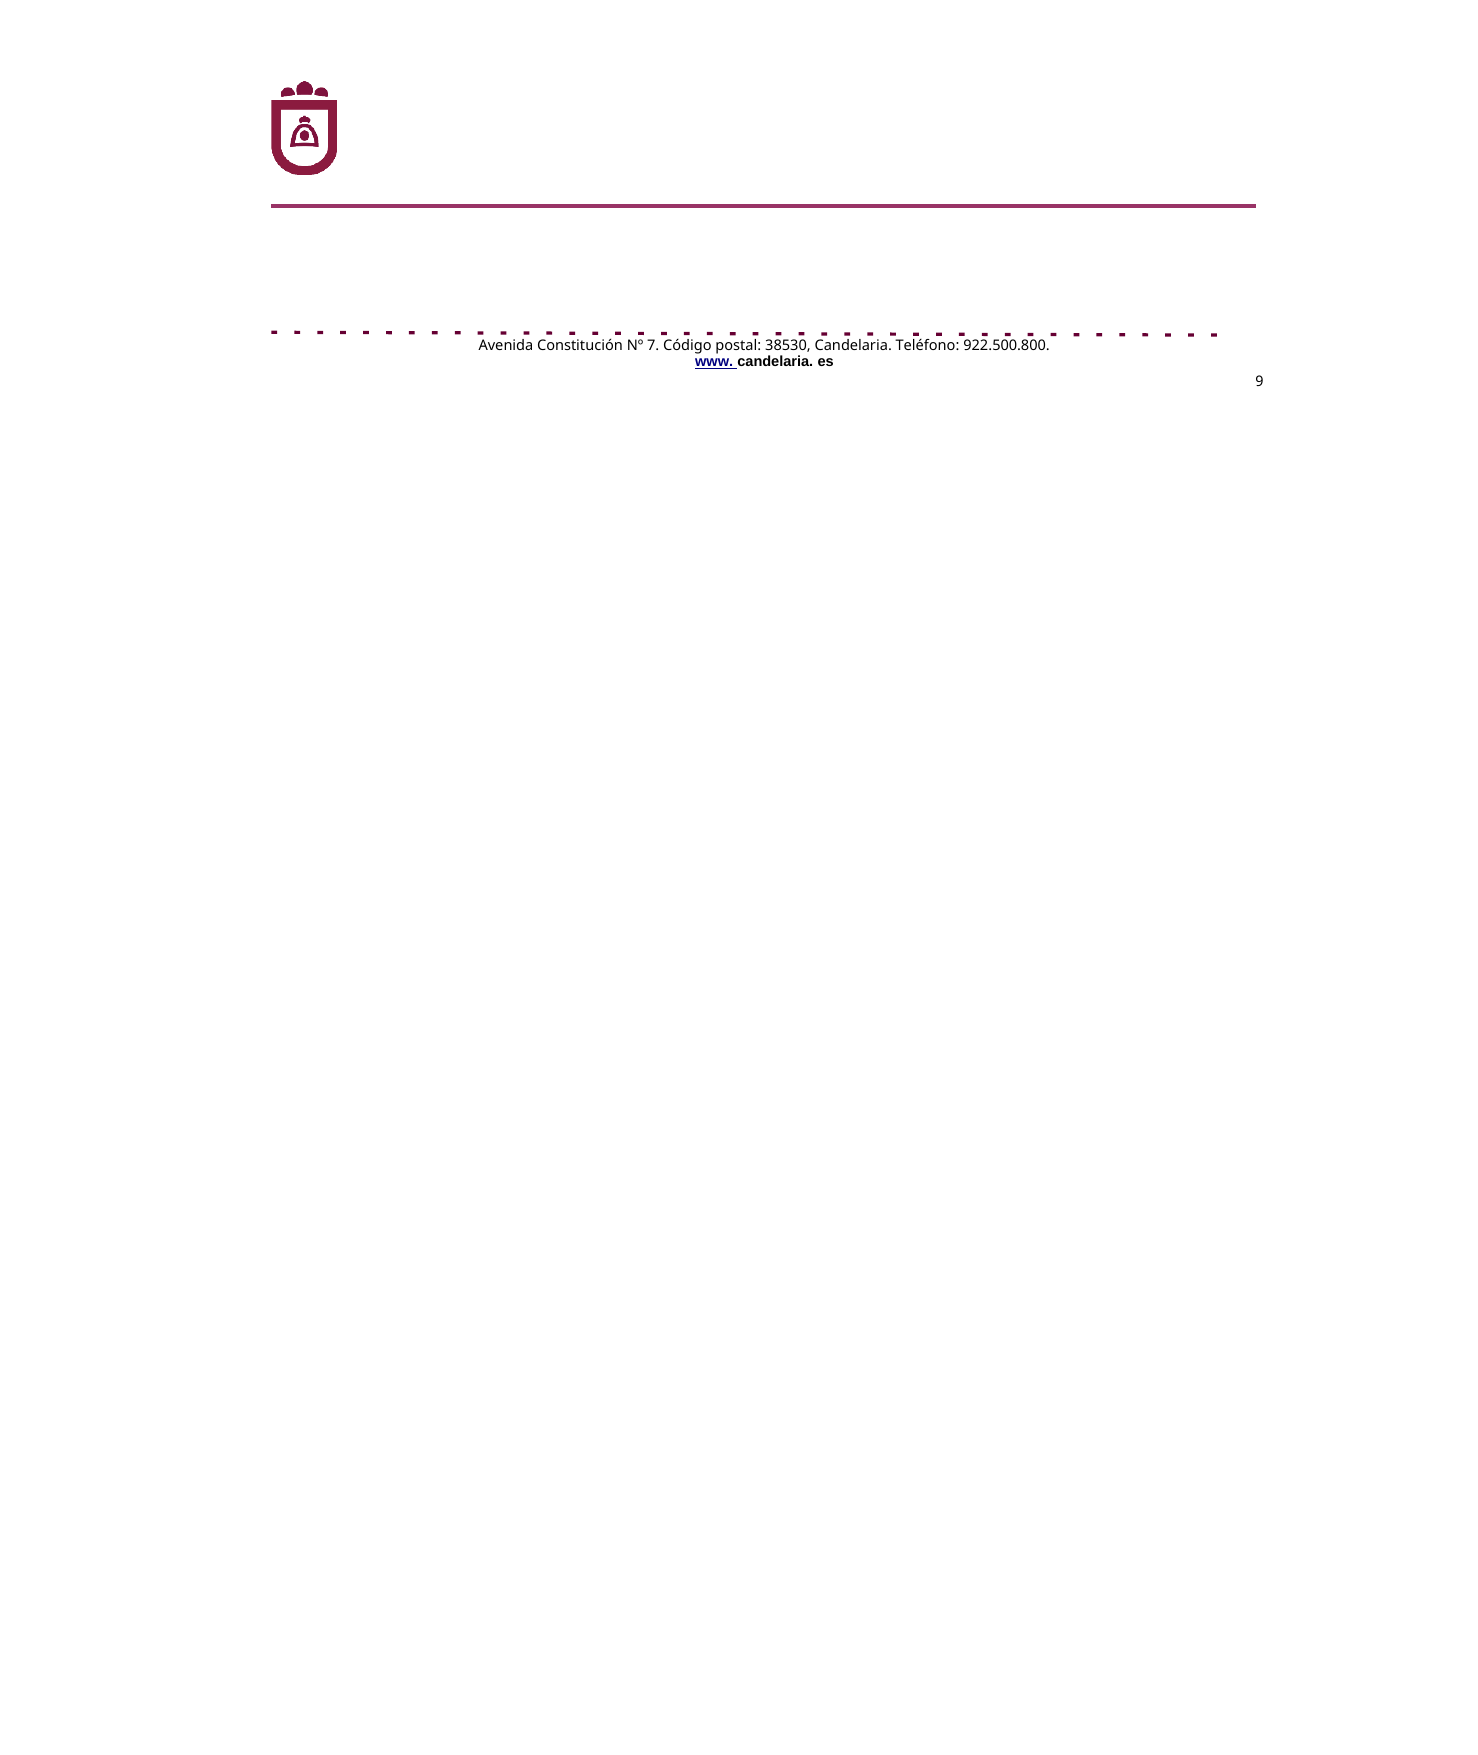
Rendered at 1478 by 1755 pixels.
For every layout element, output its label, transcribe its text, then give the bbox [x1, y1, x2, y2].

text Avenida Constitución Nº 7. Código postal: 38530, Candelaria. Teléfono: 922.500.800. [408, 332, 1120, 353]
text 9 [37, 371, 1263, 391]
text www. candelaria. es [408, 353, 1120, 370]
